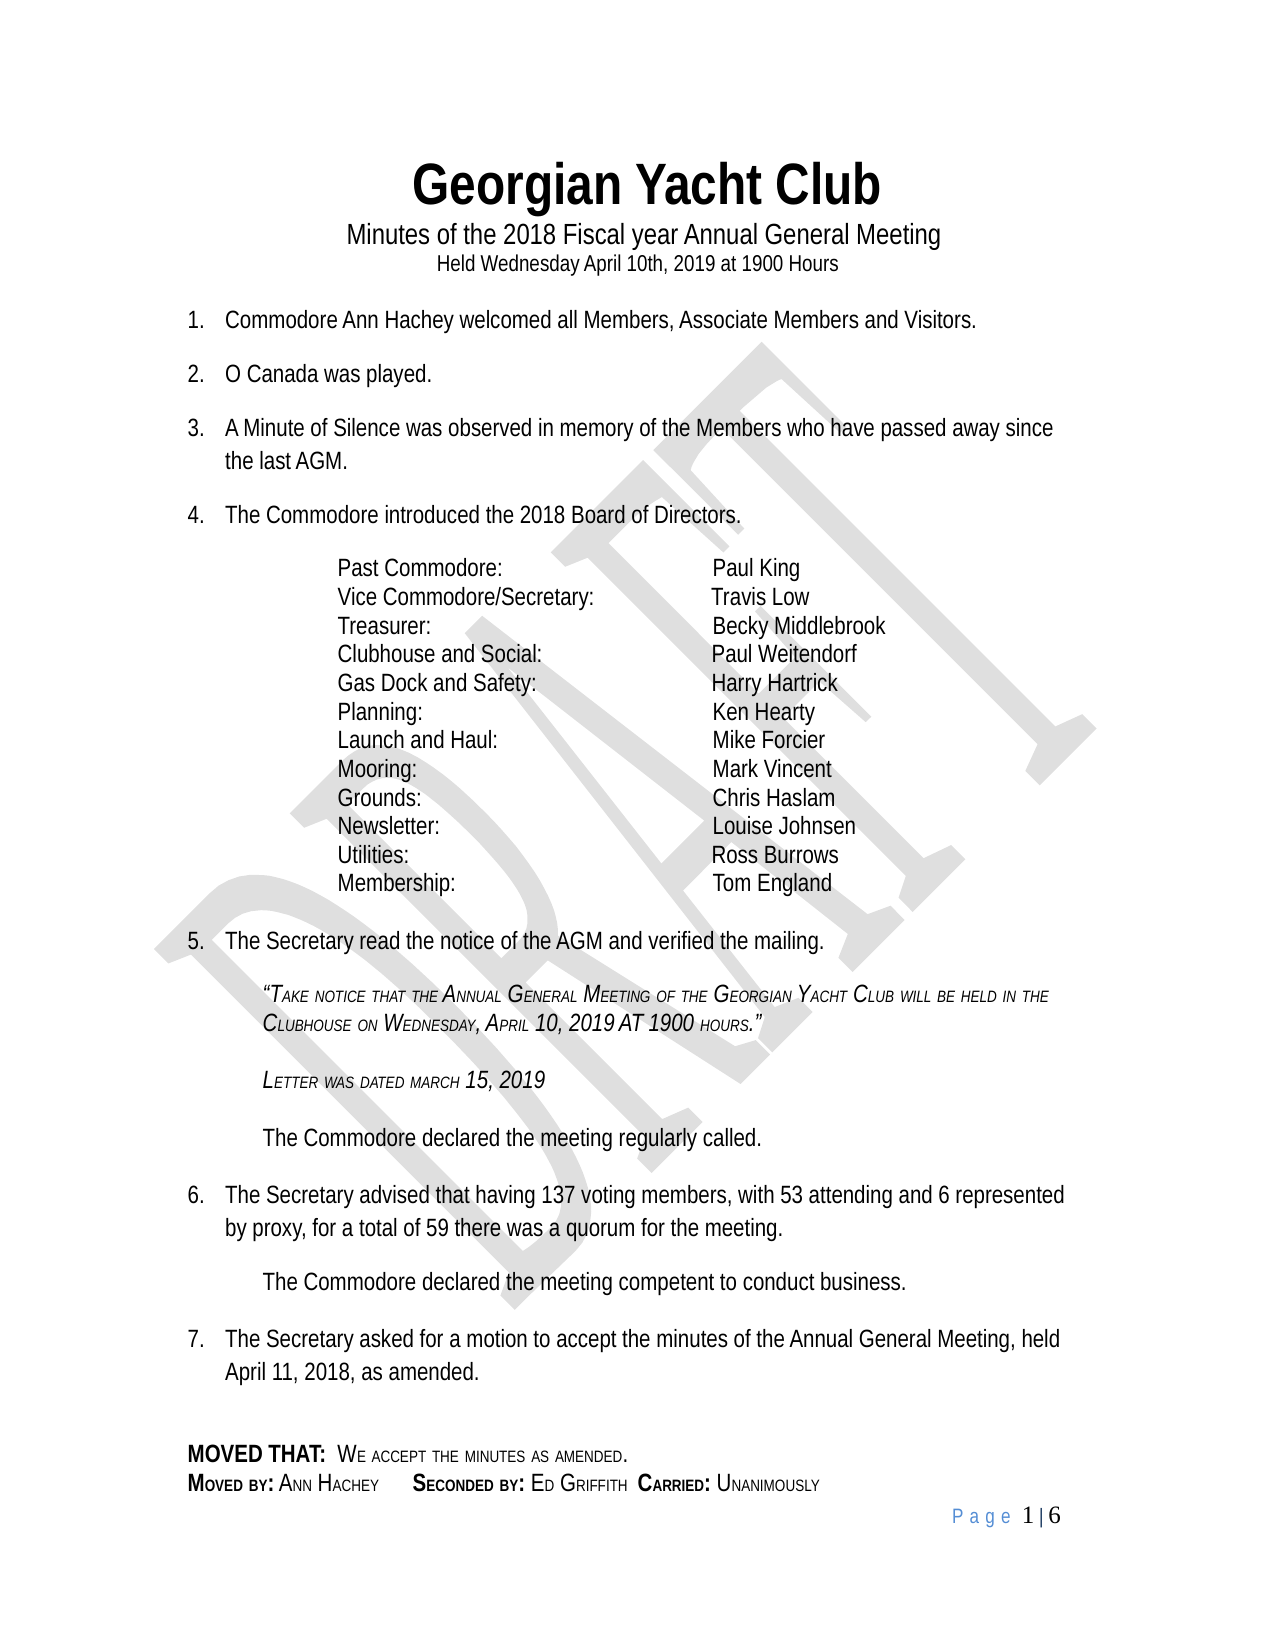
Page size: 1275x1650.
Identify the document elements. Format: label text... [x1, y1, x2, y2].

text Georgian Yacht Club [337, 150, 1087, 217]
text Newsletter: Louise Johnsen [485, 811, 625, 840]
text Mooring: Mark Vincent [662, 754, 810, 782]
text Newsletter: Louise Johnsen [622, 811, 703, 840]
text Gas Dock and Safety: Harry Hartrick [735, 668, 783, 692]
text Gas Dock and Safety: Harry Hartrick [824, 668, 989, 697]
list The Secretary read the notice of the AGM and verified the mailing. [712, 926, 847, 954]
text Gas Dock and Safety: Harry Hartrick [998, 668, 1087, 697]
text Clubhouse and Social: Paul Weitendorf [795, 639, 960, 668]
text Mooring: Mark Vincent [414, 754, 580, 782]
text Membership: Tom England [810, 868, 905, 897]
list The Commodore introduced the 2018 Board of Directors. [719, 499, 820, 528]
text Grounds: Chris Haslam [454, 782, 602, 811]
text The Commodore declared the meeting competent to conduct business. [187, 1267, 508, 1295]
text The Commodore declared the meeting regularly called. [396, 1123, 542, 1151]
text Newsletter: Louise Johnsen [736, 811, 868, 840]
text Grounds: Chris Haslam [599, 782, 690, 811]
text Held Wednesday April 10th, 2019 at 1900 Hours [187, 250, 1087, 277]
text Utilities: Ross Burrows [644, 840, 683, 862]
text “Take notice that the Annual General Meeting of the Georgian Yacht Club will be held in the Clubhouse on Wednesday, April 10, 2019 AT 1900 hours.” [527, 979, 665, 1037]
text The Commodore declared the meeting regularly called. [557, 1123, 641, 1151]
text Utilities: Ross Burrows [774, 840, 896, 868]
text Membership: Tom England [413, 868, 520, 897]
text Newsletter: Louise Johnsen [878, 811, 1087, 840]
text Newsletter: Louise Johnsen [356, 811, 475, 840]
list The Secretary advised that having 137 voting members, with 53 attending and 6 represented by proxy, for a total of 59 there was a quorum for the meeting. [584, 1180, 1087, 1242]
text Utilities: Ross Burrows [707, 843, 762, 868]
text Launch and Haul: Mike Forcier [554, 725, 617, 754]
text Letter was dated march 15, 2019 [513, 1065, 600, 1094]
text Membership: Tom England [684, 868, 799, 897]
list The Commodore introduced the 2018 Board of Directors. [829, 499, 1087, 528]
text The Commodore declared the meeting competent to conduct business. [531, 1267, 1087, 1295]
text [912, 582, 1087, 611]
text Clubhouse and Social: Paul Weitendorf [337, 639, 491, 668]
text Membership: Tom England [533, 868, 670, 897]
text Launch and Haul: Mike Forcier [792, 725, 1037, 754]
text “Take notice that the Annual General Meeting of the Georgian Yacht Club will be held in the Clubhouse on Wednesday, April 10, 2019 AT 1900 hours.” [630, 979, 764, 1037]
list The Secretary read the notice of the AGM and verified the mailing. [369, 926, 460, 954]
text Mooring: Mark Vincent [1045, 754, 1087, 782]
text Planning: Ken Hearty [589, 697, 753, 725]
text Clubhouse and Social: Paul Weitendorf [969, 639, 1087, 668]
text Letter was dated march 15, 2019 [262, 1065, 329, 1094]
list A Minute of Silence was observed in memory of the Members who have passed away since the last AGM. [691, 430, 766, 474]
text Clubhouse and Social: Paul Weitendorf [514, 639, 696, 668]
text Mooring: Mark Vincent [821, 754, 1035, 782]
text Treasurer: Becky Middlebrook [941, 611, 1087, 639]
text Grounds: Chris Haslam [849, 782, 1087, 811]
text Gas Dock and Safety: Harry Hartrick [337, 668, 513, 697]
text Planning: Ken Hearty [784, 697, 1017, 725]
text Treasurer: Becky Middlebrook [337, 611, 667, 639]
list The Secretary read the notice of the AGM and verified the mailing. [558, 926, 714, 954]
text Utilities: Ross Burrows [907, 840, 1087, 868]
text Utilities: Ross Burrows [385, 840, 500, 868]
text Vice Commodore/Secretary: [337, 582, 639, 611]
text [883, 553, 1087, 582]
text Mooring: Mark Vincent [577, 754, 653, 782]
list The Secretary advised that having 137 voting members, with 53 attending and 6 represented by proxy, for a total of 59 there was a quorum for the meeting. [453, 1180, 561, 1242]
list The Secretary read the notice of the AGM and verified the mailing. [213, 926, 347, 954]
text Paul King [620, 553, 874, 582]
text Gas Dock and Safety: Harry Hartrick [551, 668, 725, 697]
text Clubhouse and Social: Paul Weitendorf [706, 639, 789, 668]
text “Take notice that the Annual General Meeting of the Georgian Yacht Club will be held in the Clubhouse on Wednesday, April 10, 2019 AT 1900 hours.” [430, 979, 543, 1037]
text “Take notice that the Annual General Meeting of the Georgian Yacht Club will be held in the Clubhouse on Wednesday, April 10, 2019 AT 1900 hours.” [754, 979, 1087, 1037]
text Past Commodore: [337, 553, 610, 582]
text Planning: Ken Hearty [337, 697, 535, 725]
text Letter was dated march 15, 2019 [610, 1065, 1087, 1094]
list The Secretary read the notice of the AGM and verified the mailing. [872, 926, 1087, 954]
text Treasurer: Becky Middlebrook [678, 611, 765, 639]
list The Secretary advised that having 137 voting members, with 53 attending and 6 represented by proxy, for a total of 59 there was a quorum for the meeting. [187, 1180, 477, 1242]
list The Secretary asked for a motion to accept the minutes of the Annual General Meeting, held April 11, 2018, as amended. [187, 1324, 1087, 1386]
text Travis Low [649, 582, 903, 611]
text Utilities: Ross Burrows [337, 840, 374, 868]
text Moved by: Ann Hachey Seconded by: Ed Griffith Carried: Unanimously [187, 1468, 1087, 1497]
text Launch and Haul: Mike Forcier [625, 725, 782, 754]
text Planning: Ken Hearty [532, 697, 580, 725]
text “Take notice that the Annual General Meeting of the Georgian Yacht Club will be held in the Clubhouse on Wednesday, April 10, 2019 AT 1900 hours.” [262, 979, 447, 1037]
text MOVED THAT: We accept the minutes as amended. [187, 1439, 1087, 1468]
text Grounds: Chris Haslam [350, 782, 444, 811]
text The Commodore declared the meeting regularly called. [689, 1123, 1087, 1151]
list A Minute of Silence was observed in memory of the Members who have passed away since the last AGM. [187, 413, 689, 474]
text Launch and Haul: Mike Forcier [337, 725, 558, 754]
text Letter was dated march 15, 2019 [338, 1065, 500, 1094]
text Membership: Tom England [929, 868, 1087, 897]
text Treasurer: Becky Middlebrook [767, 611, 931, 639]
list O Canada was played. [187, 359, 743, 388]
text Minutes of the 2018 Fiscal year Annual General Meeting [187, 217, 1087, 250]
list The Secretary read the notice of the AGM and verified the mailing. [471, 926, 526, 954]
list The Commodore introduced the 2018 Board of Directors. [684, 499, 730, 528]
text Grounds: Chris Haslam [699, 782, 839, 811]
list A Minute of Silence was observed in memory of the Members who have passed away since the last AGM. [743, 413, 1087, 474]
list [780, 359, 1087, 388]
text Utilities: Ross Burrows [512, 840, 647, 868]
list The Commodore introduced the 2018 Board of Directors. [625, 499, 695, 528]
list The Commodore introduced the 2018 Board of Directors. [187, 499, 603, 528]
text Planning: Ken Hearty [1027, 697, 1087, 725]
text Membership: Tom England [337, 868, 403, 897]
list Commodore Ann Hachey welcomed all Members, Associate Members and Visitors. [187, 305, 1087, 334]
text The Commodore declared the meeting regularly called. [187, 1123, 386, 1151]
